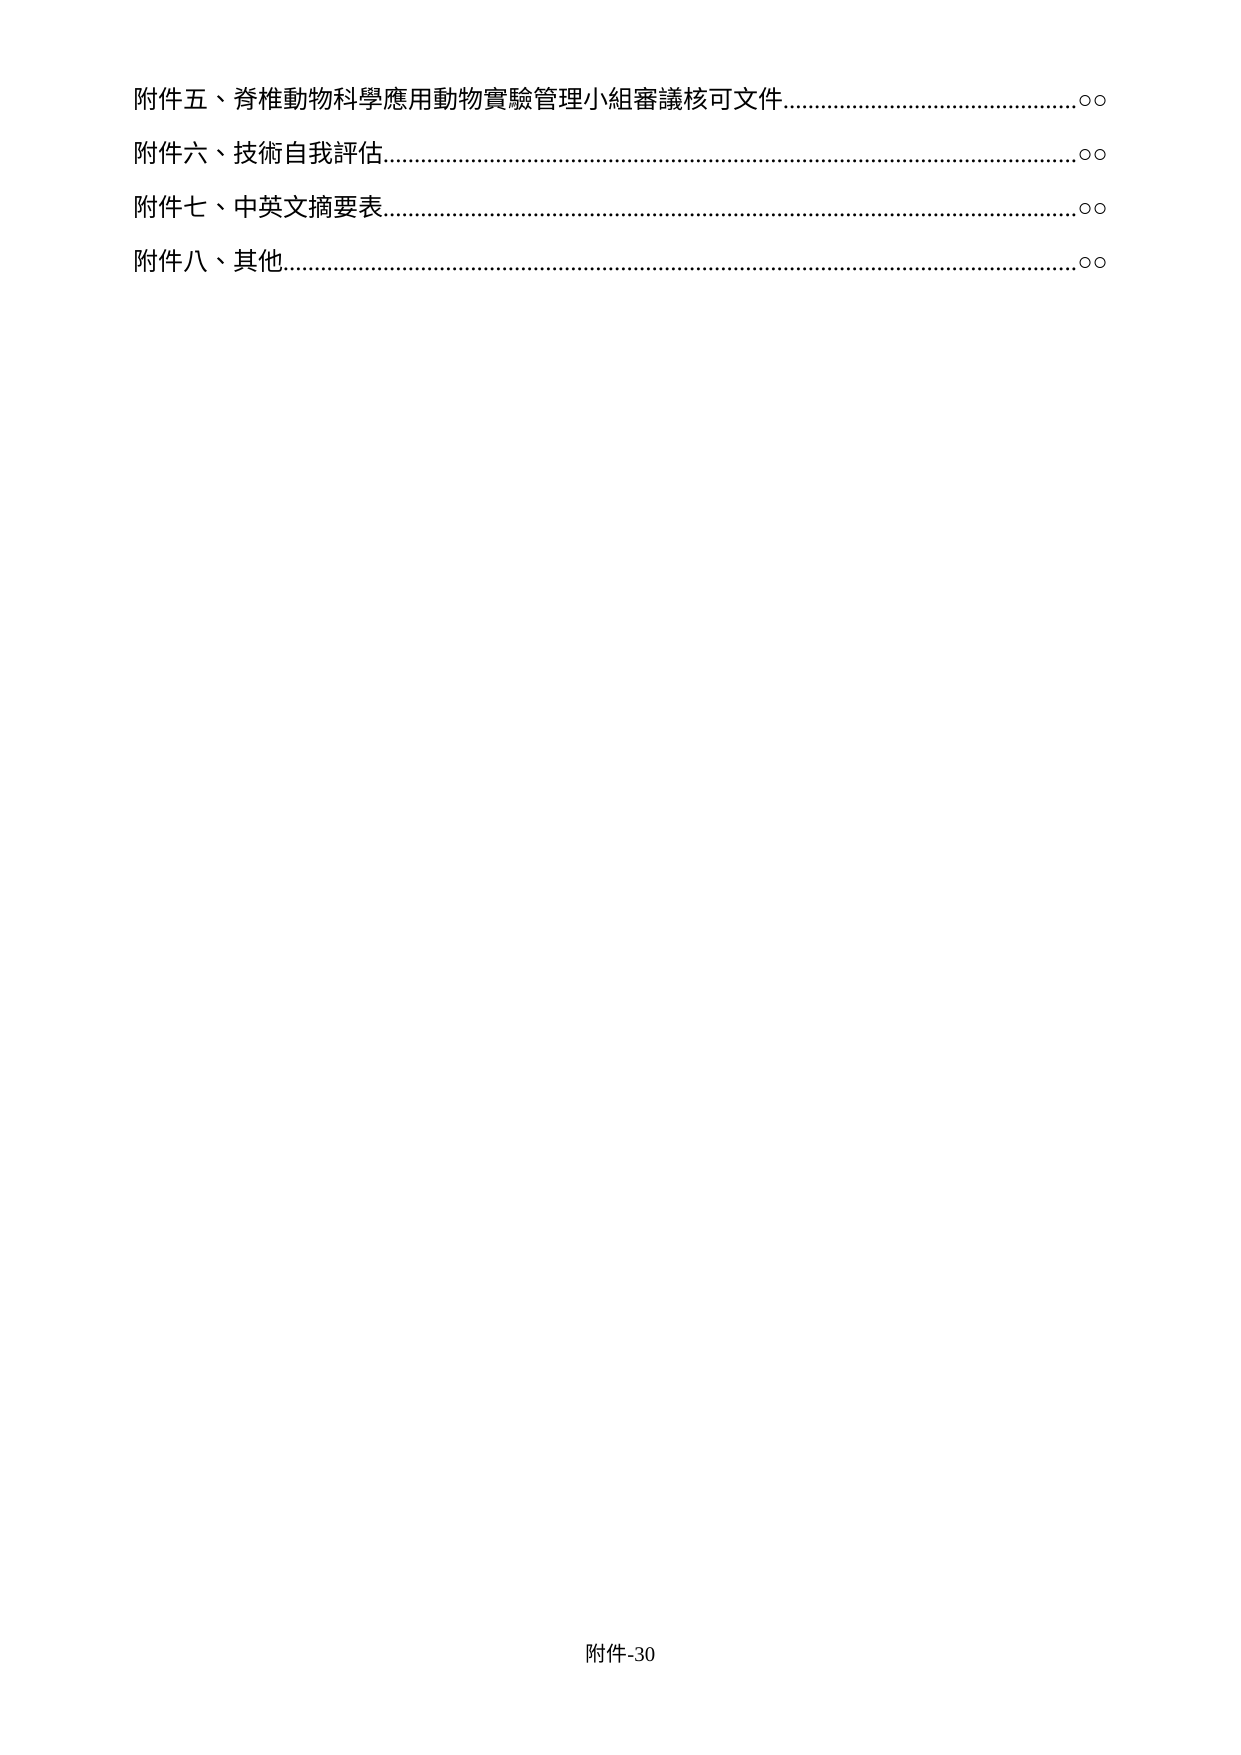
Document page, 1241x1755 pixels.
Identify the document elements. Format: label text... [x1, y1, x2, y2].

text 附件五、脊椎動物科學應用動物實驗管理小組審議核可文件 ○○ [133, 75, 1107, 117]
text 附件八、其他 ○○ [133, 237, 1107, 279]
text 附件六、技術自我評估 ○○ [133, 129, 1107, 171]
text 附件七、中英文摘要表 ○○ [133, 183, 1107, 225]
